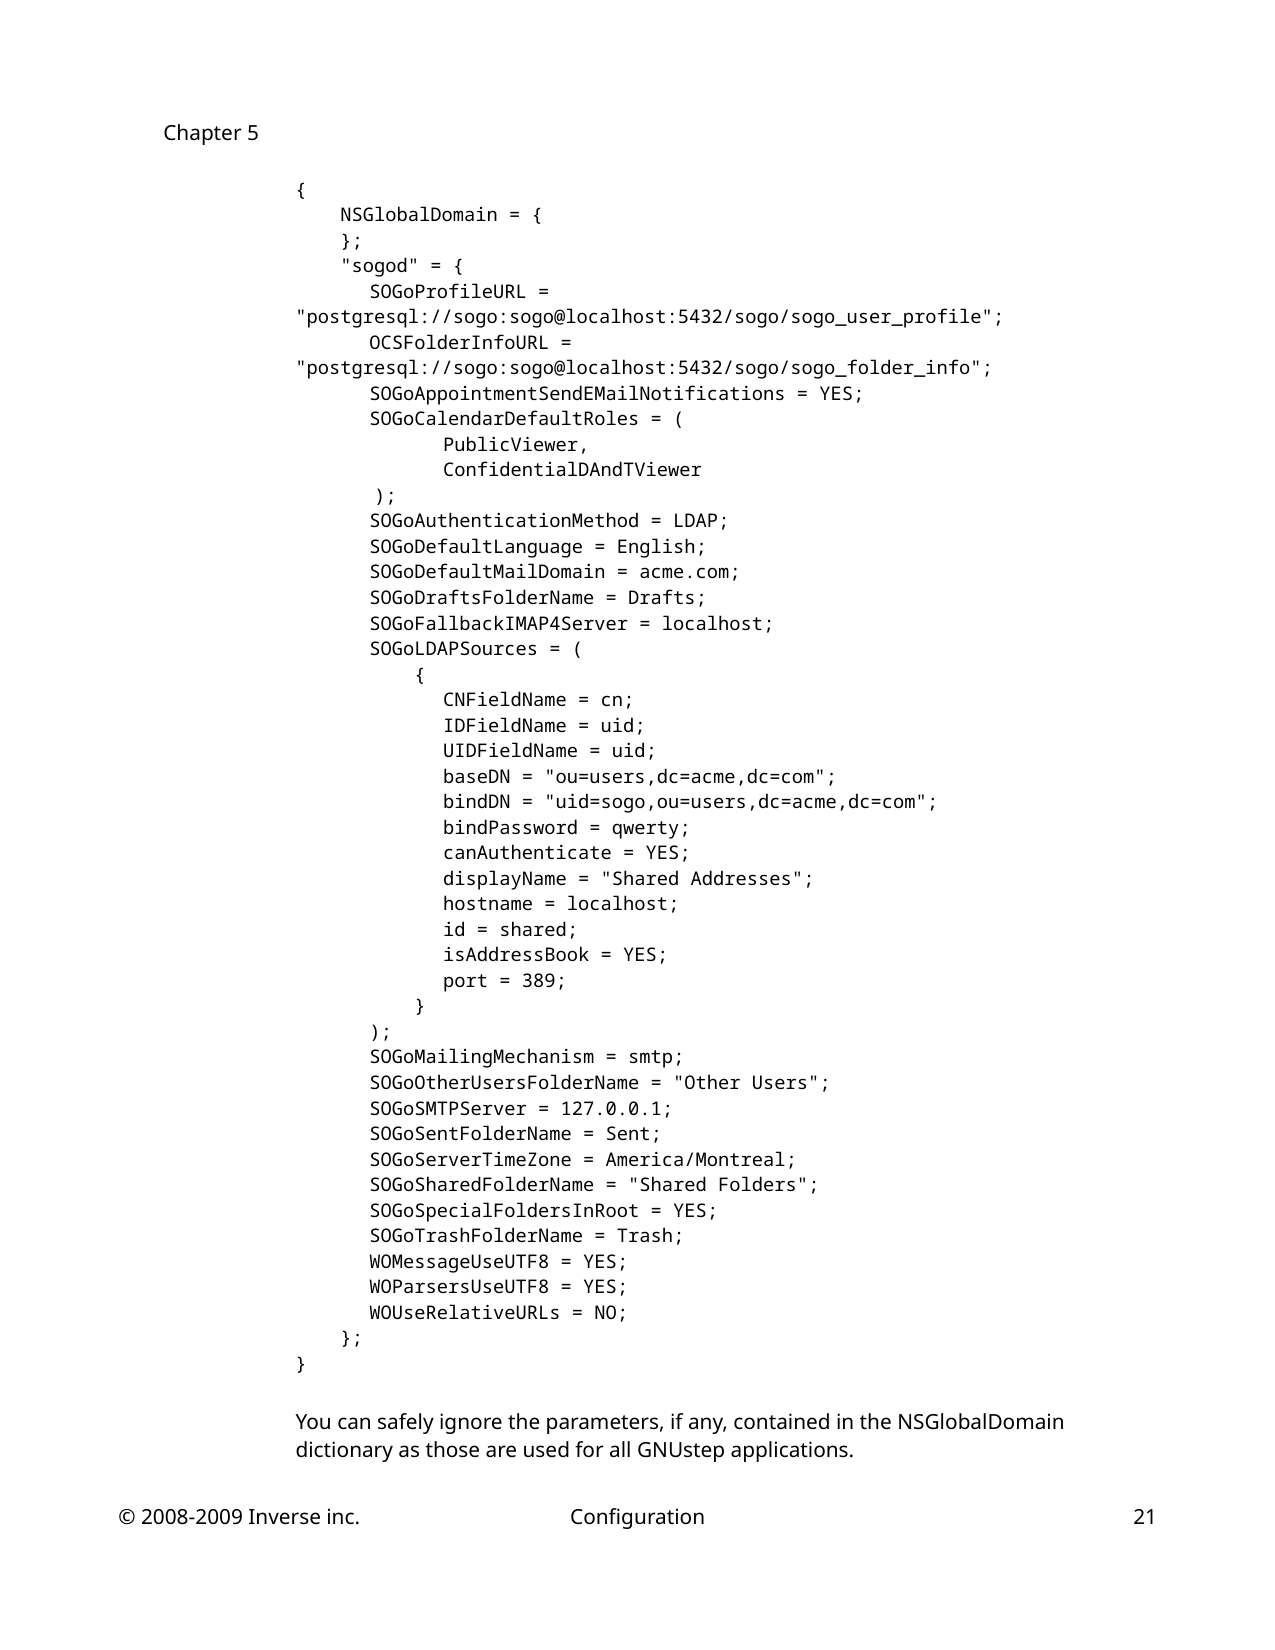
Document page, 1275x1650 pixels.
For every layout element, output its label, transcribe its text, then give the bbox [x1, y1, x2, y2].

text NSGlobalDomain = { [295, 202, 1157, 227]
text baseDN = "ou=users,dc=acme,dc=com"; [295, 763, 1157, 788]
text WOUseRelativeURLs = NO; [295, 1299, 1157, 1324]
text WOParsersUseUTF8 = YES; [295, 1273, 1157, 1299]
text UIDFieldName = uid; [295, 737, 1157, 763]
text } [295, 1350, 1157, 1376]
text ); [295, 1018, 1157, 1044]
text SOGoSentFolderName = Sent; [295, 1120, 1157, 1146]
text SOGoAppointmentSendEMailNotifications = YES; [295, 380, 1157, 406]
text SOGoDefaultMailDomain = acme.com; [295, 559, 1157, 584]
text hostname = localhost; [295, 891, 1157, 916]
text bindDN = "uid=sogo,ou=users,dc=acme,dc=com"; [295, 788, 1157, 814]
text { [295, 661, 1157, 686]
text SOGoServerTimeZone = America/Montreal; [295, 1146, 1157, 1171]
text bindPassword = qwerty; [295, 814, 1157, 839]
text SOGoCalendarDefaultRoles = ( [295, 406, 1157, 431]
text }; [295, 1324, 1157, 1350]
text SOGoProfileURL = "postgresql://sogo:sogo@localhost:5432/sogo/sogo_user_profile"; [295, 278, 1157, 329]
text CNFieldName = cn; [295, 686, 1157, 712]
text SOGoOtherUsersFolderName = "Other Users"; [295, 1069, 1157, 1095]
text isAddressBook = YES; [295, 942, 1157, 967]
text }; [295, 227, 1157, 253]
text port = 389; [295, 967, 1157, 993]
text { [295, 176, 1157, 202]
text id = shared; [295, 916, 1157, 942]
text OCSFolderInfoURL = "postgresql://sogo:sogo@localhost:5432/sogo/sogo_folder_info"; [295, 329, 1157, 380]
text SOGoFallbackIMAP4Server = localhost; [295, 610, 1157, 635]
text SOGoAuthenticationMethod = LDAP; [295, 508, 1157, 533]
text displayName = "Shared Addresses"; [295, 865, 1157, 891]
text PublicViewer, [295, 431, 1157, 457]
text } [295, 993, 1157, 1018]
text SOGoLDAPSources = ( [295, 635, 1157, 661]
text ); [295, 482, 1157, 508]
text canAuthenticate = YES; [295, 839, 1157, 865]
text WOMessageUseUTF8 = YES; [295, 1248, 1157, 1273]
text "sogod" = { [295, 253, 1157, 278]
text SOGoDraftsFolderName = Drafts; [295, 584, 1157, 610]
text IDFieldName = uid; [295, 712, 1157, 737]
text SOGoSharedFolderName = "Shared Folders"; [295, 1171, 1157, 1197]
text ConfidentialDAndTViewer [295, 457, 1157, 482]
text You can safely ignore the parameters, if any, contained in the NSGlobalDomain dictionary as those are used for all GNUstep applications. [295, 1407, 1157, 1464]
text SOGoTrashFolderName = Trash; [295, 1222, 1157, 1248]
text SOGoSMTPServer = 127.0.0.1; [295, 1095, 1157, 1120]
text SOGoSpecialFoldersInRoot = YES; [295, 1197, 1157, 1222]
text SOGoDefaultLanguage = English; [295, 533, 1157, 559]
text SOGoMailingMechanism = smtp; [295, 1044, 1157, 1069]
